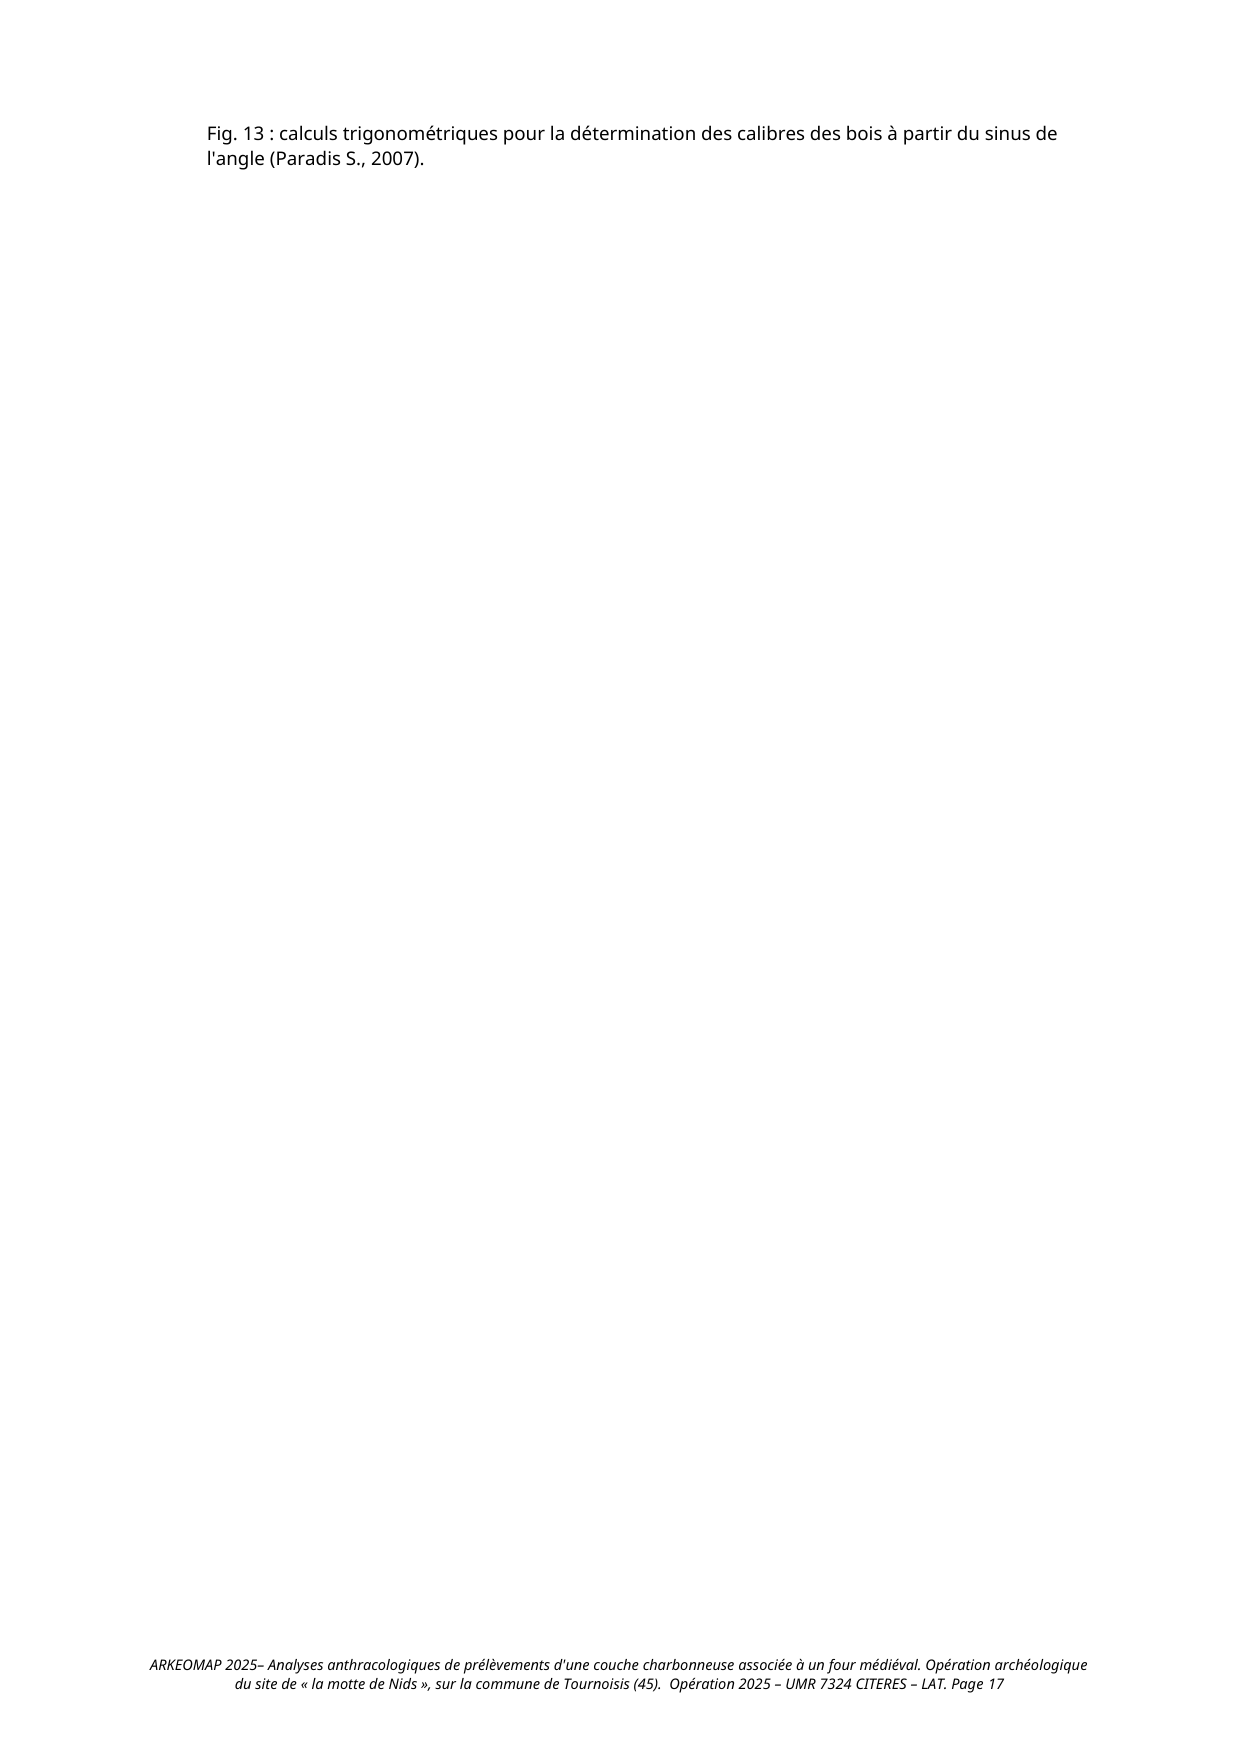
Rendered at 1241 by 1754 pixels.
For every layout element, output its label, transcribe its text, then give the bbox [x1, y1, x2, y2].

text Fig. 13 : calculs trigonométriques pour la détermination des calibres des bois à partir du sinus de l'angle (Paradis S., 2007). [207, 120, 1092, 171]
